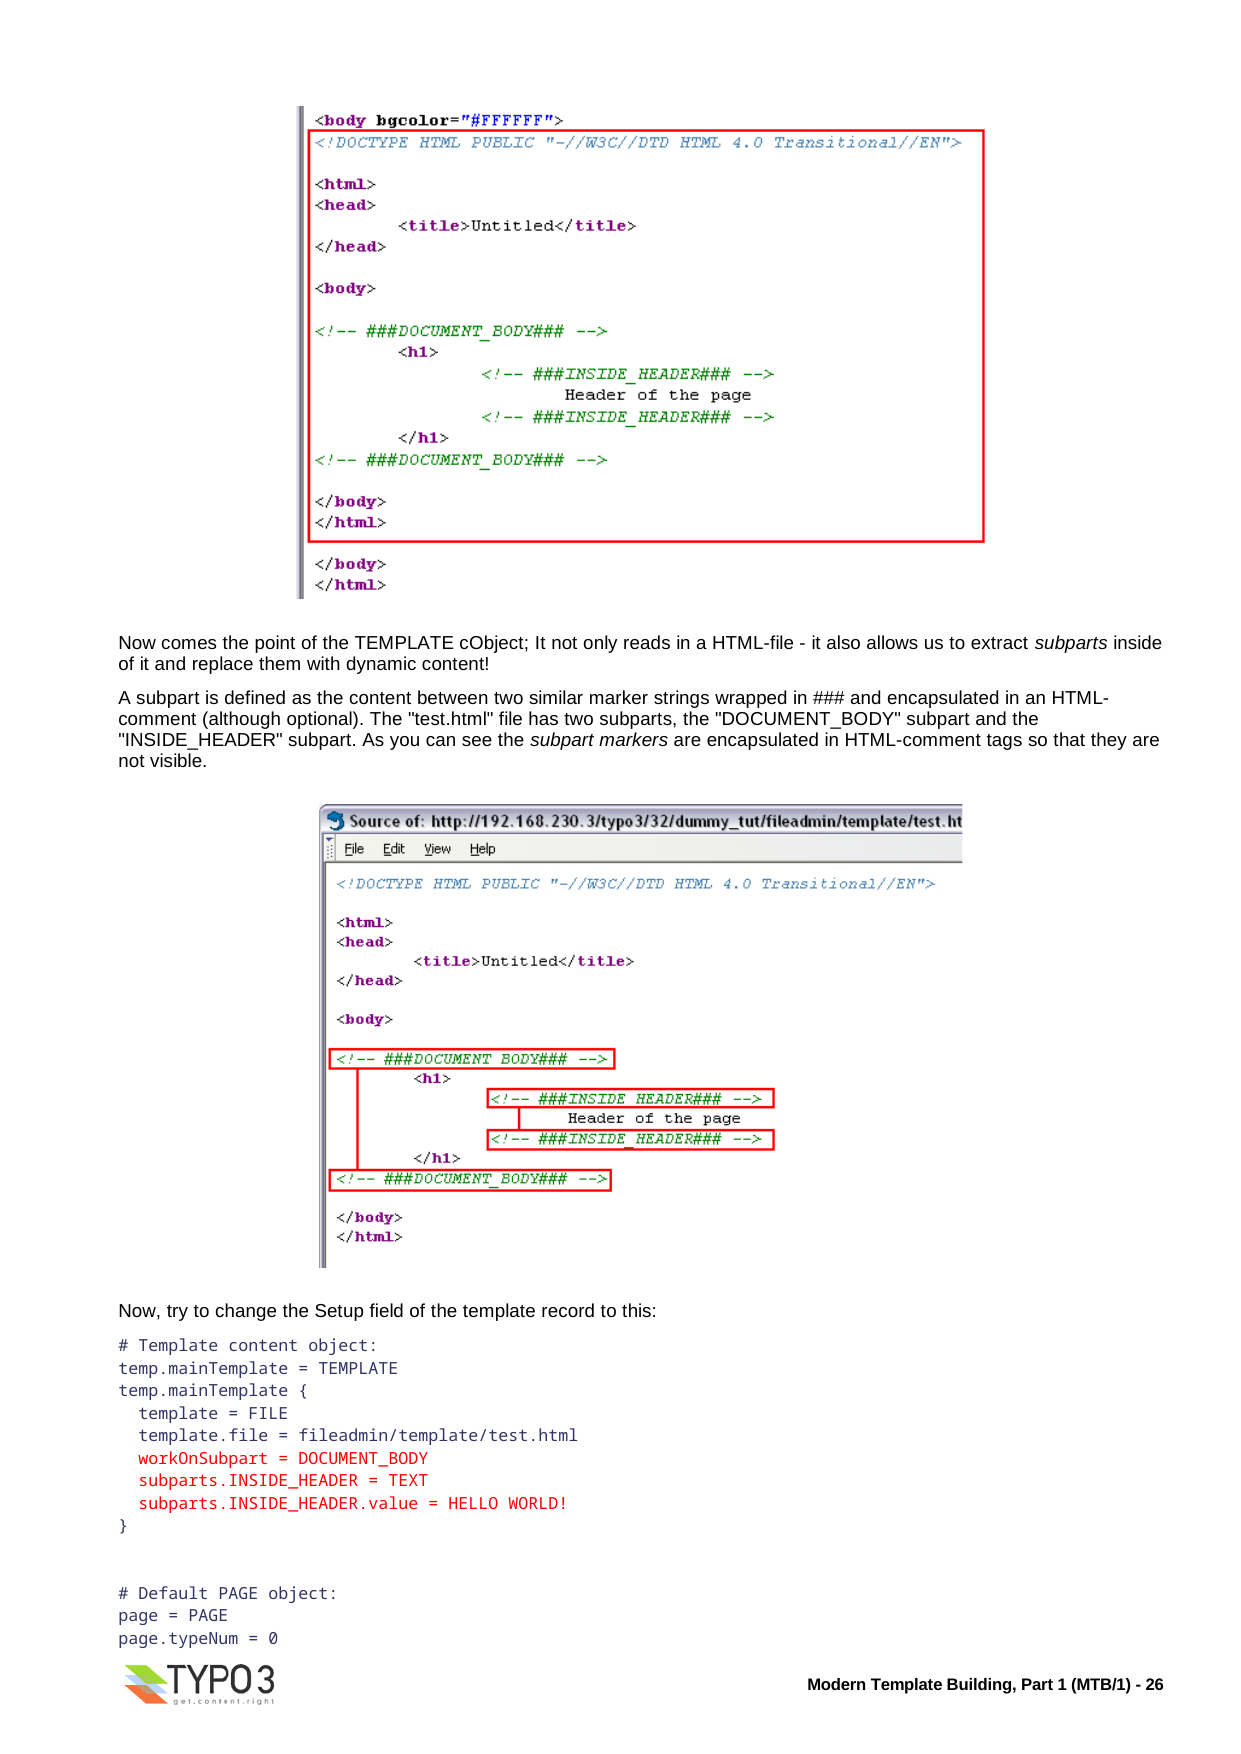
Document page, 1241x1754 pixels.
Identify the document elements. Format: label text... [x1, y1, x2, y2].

text page.typeNum = 0 [118, 1627, 1163, 1649]
picture [296, 106, 985, 599]
text # Default PAGE object: [118, 1582, 1163, 1604]
text } [118, 1514, 1163, 1537]
picture [319, 804, 963, 1268]
text temp.mainTemplate { [118, 1379, 1163, 1402]
text subparts.INSIDE_HEADER.value = HELLO WORLD! [118, 1492, 1163, 1514]
text template = FILE [118, 1402, 1163, 1424]
text template.file = fileadmin/template/test.html [118, 1424, 1163, 1447]
text temp.mainTemplate = TEMPLATE [118, 1357, 1163, 1379]
text A subpart is defined as the content between two similar marker strings wrapped in ### and encapsulated in an HTML-comment (although optional). The "test.html" file has two subparts, the "DOCUMENT_BODY" subpart and the "INSIDE_HEADER" subpart. As you can see the subpart markers are encapsulated in HTML-comment tags so that they are not visible. [118, 687, 1163, 771]
text Now comes the point of the TEMPLATE cObject; It not only reads in a HTML-file - it also allows us to extract subparts inside of it and replace them with dynamic content! [118, 632, 1163, 674]
text Now, try to change the Setup field of the template record to this: [118, 1301, 1163, 1322]
text workOnSubpart = DOCUMENT_BODY [118, 1447, 1163, 1469]
text page = PAGE [118, 1604, 1163, 1627]
text subparts.INSIDE_HEADER = TEXT [118, 1469, 1163, 1492]
text # Template content object: [118, 1334, 1163, 1357]
picture [119, 1659, 280, 1710]
